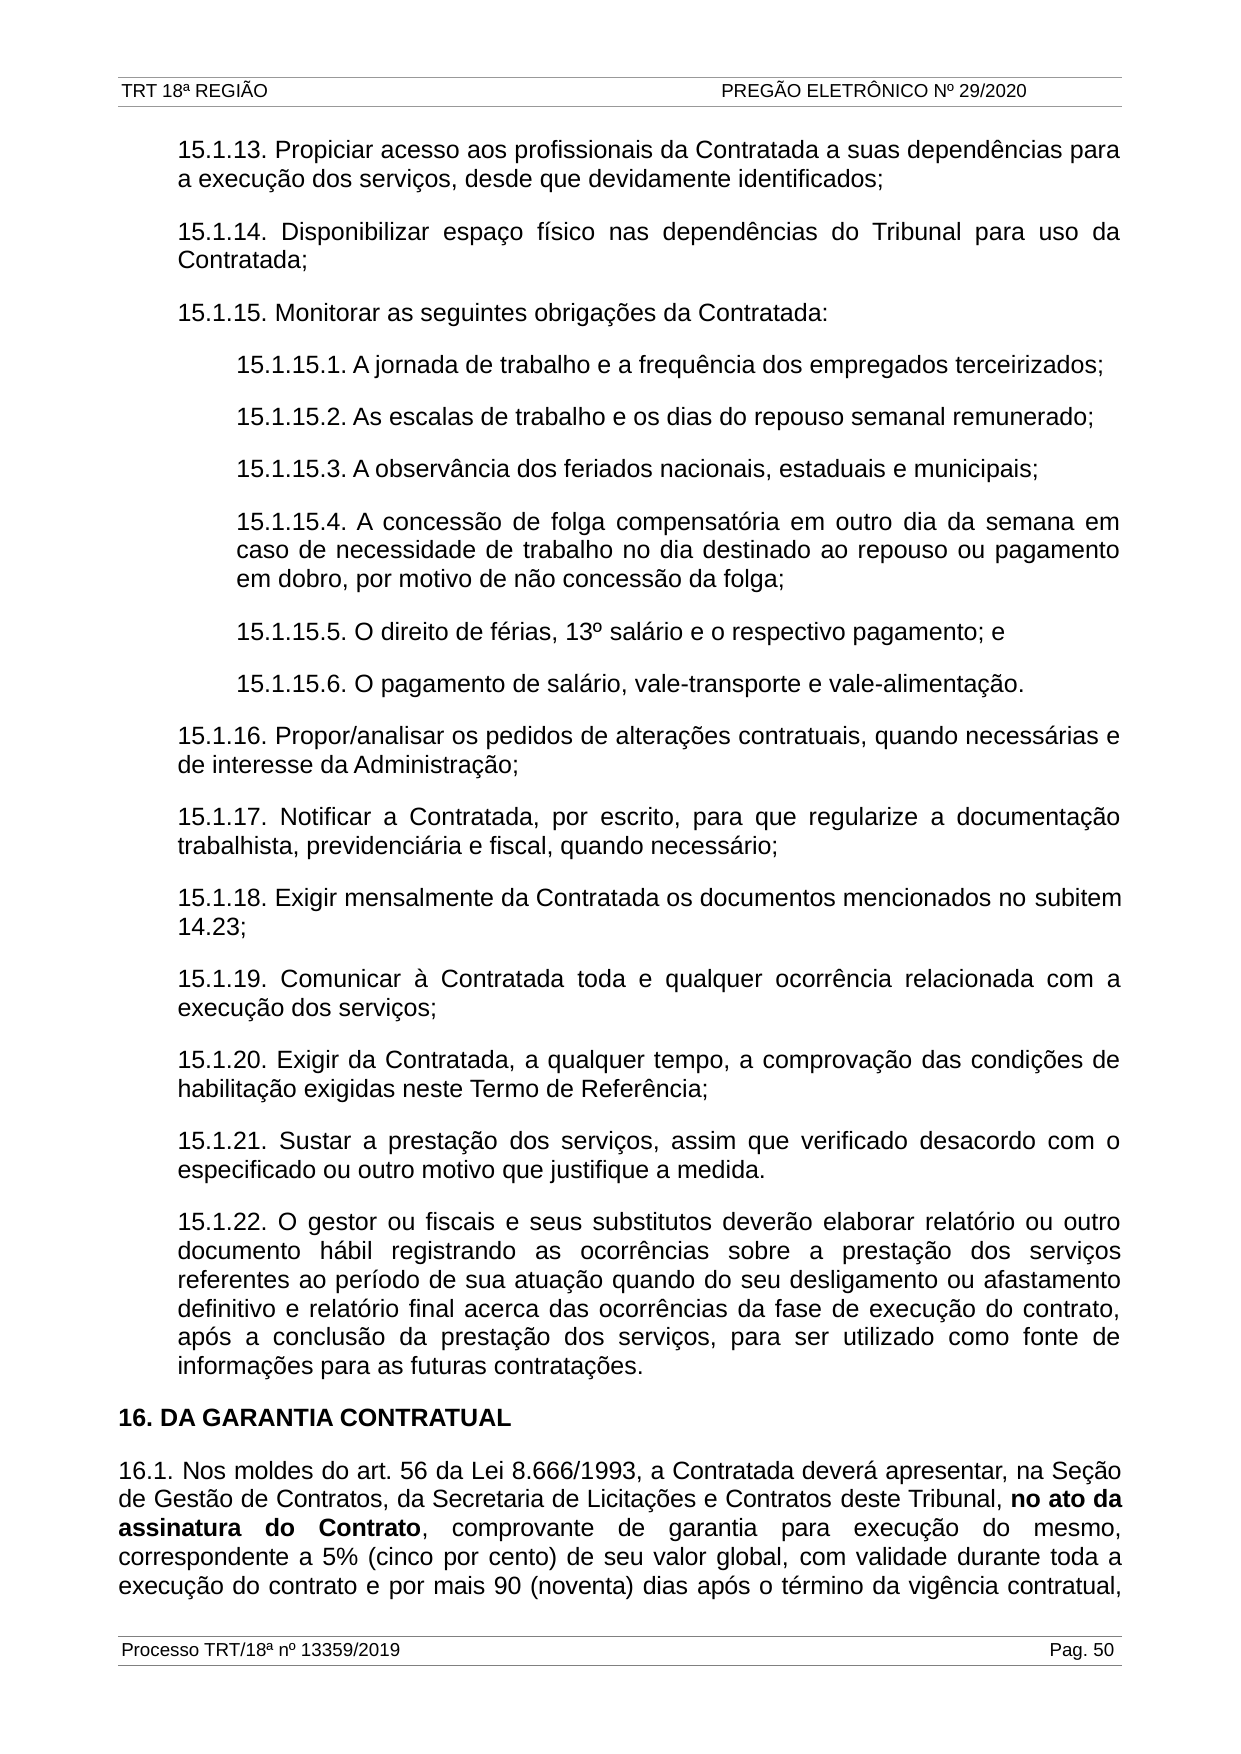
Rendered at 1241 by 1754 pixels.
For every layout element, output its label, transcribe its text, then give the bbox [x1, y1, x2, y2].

text 15.1.15.4. A concessão de folga compensatória em outro dia da semana em caso de necessidade de trabalho no dia destinado ao repouso ou pagamento em dobro, por motivo de não concessão da folga; [236, 507, 1122, 593]
text 15.1.15.3. A observância dos feriados nacionais, estaduais e municipais; [236, 454, 1122, 483]
text 15.1.15.1. A jornada de trabalho e a frequência dos empregados terceirizados; [236, 350, 1122, 379]
text 15.1.22. O gestor ou fiscais e seus substitutos deverão elaborar relatório ou outro documento hábil registrando as ocorrências sobre a prestação dos serviços referentes ao período de sua atuação quando do seu desligamento ou afastamento definitivo e relatório final acerca das ocorrências da fase de execução do contrato, após a conclusão da prestação dos serviços, para ser utilizado como fonte de informações para as futuras contratações. [177, 1207, 1122, 1380]
text 15.1.14. Disponibilizar espaço físico nas dependências do Tribunal para uso da Contratada; [177, 217, 1122, 274]
list 15.1.20. Exigir da Contratada, a qualquer tempo, a comprovação das condições de habilitação exigidas neste Termo de Referência; [177, 1045, 1122, 1103]
text 15.1.15.2. As escalas de trabalho e os dias do repouso semanal remunerado; [236, 402, 1122, 431]
text 16.1. Nos moldes do art. 56 da Lei 8.666/1993, a Contratada deverá apresentar, na Seção de Gestão de Contratos, da Secretaria de Licitações e Contratos deste Tribunal, no ato da assinatura do Contrato, comprovante de garantia para execução do mesmo, correspondente a 5% (cinco por cento) de seu valor global, com validade durante toda a execução do contrato e por mais 90 (noventa) dias após o término da vigência contratual, [118, 1456, 1122, 1599]
text 15.1.16. Propor/analisar os pedidos de alterações contratuais, quando necessárias e de interesse da Administração; [177, 721, 1122, 779]
text 15.1.15.5. O direito de férias, 13º salário e o respectivo pagamento; e [236, 617, 1122, 645]
text 15.1.15.6. O pagamento de salário, vale-transporte e vale-alimentação. [236, 669, 1122, 698]
text 15.1.15. Monitorar as seguintes obrigações da Contratada: [177, 298, 1122, 326]
text 15.1.13. Propiciar acesso aos profissionais da Contratada a suas dependências para a execução dos serviços, desde que devidamente identificados; [177, 136, 1122, 193]
text 15.1.21. Sustar a prestação dos serviços, assim que verificado desacordo com o especificado ou outro motivo que justifique a medida. [177, 1126, 1122, 1184]
text 15.1.17. Notificar a Contratada, por escrito, para que regularize a documentação trabalhista, previdenciária e fiscal, quando necessário; [177, 802, 1122, 860]
text 15.1.18. Exigir mensalmente da Contratada os documentos mencionados no subitem 14.23; [177, 883, 1122, 941]
list 15.1.19. Comunicar à Contratada toda e qualquer ocorrência relacionada com a execução dos serviços; [177, 964, 1122, 1022]
text 16. DA GARANTIA CONTRATUAL [118, 1403, 1122, 1432]
